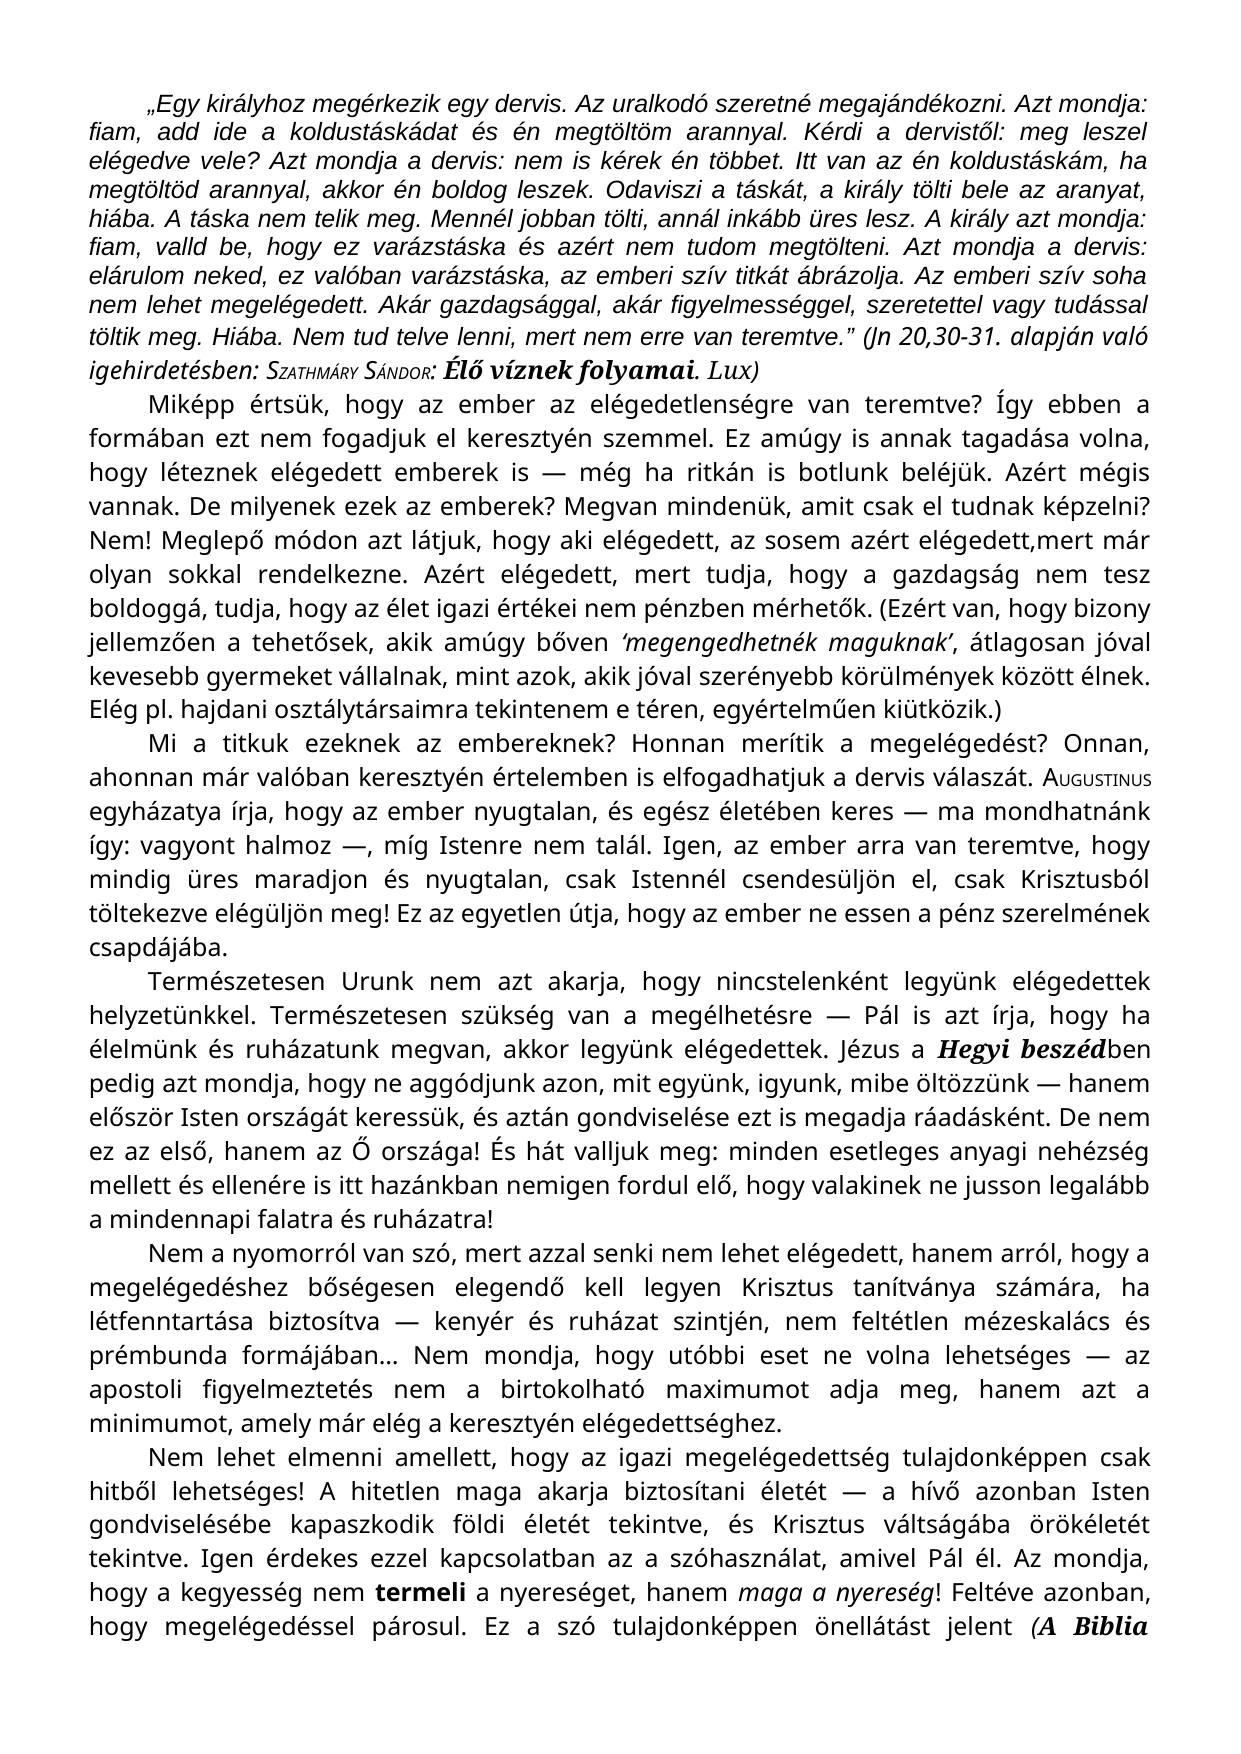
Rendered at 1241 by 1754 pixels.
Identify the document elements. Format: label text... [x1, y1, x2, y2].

text Természetesen Urunk nem azt akarja, hogy nincstelenként legyünk elégedettek helyzetünkkel. Természetesen szükség van a megélhetésre — Pál is azt írja, hogy ha élelmünk és ruházatunk megvan, akkor legyünk elégedettek. Jézus a Hegyi beszédben pedig azt mondja, hogy ne aggódjunk azon, mit együnk, igyunk, mibe öltözzünk — hanem először Isten országát keressük, és aztán gondviselése ezt is megadja ráadásként. De nem ez az első, hanem az Ő országa! És hát valljuk meg: minden esetleges anyagi nehézség mellett és ellenére is itt hazánkban nemigen fordul elő, hogy valakinek ne jusson legalább a mindennapi falatra és ruházatra! [88, 964, 1152, 1235]
text Mi a titkuk ezeknek az embereknek? Honnan merítik a megelégedést? Onnan, ahonnan már valóban keresztyén értelemben is elfogadhatjuk a dervis válaszát. Augustinus egyházatya írja, hogy az ember nyugtalan, és egész életében keres — ma mondhatnánk így: vagyont halmoz —, míg Istenre nem talál. Igen, az ember arra van teremtve, hogy mindig üres maradjon és nyugtalan, csak Istennél csendesüljön el, csak Krisztusból töltekezve elégüljön meg! Ez az egyetlen útja, hogy az ember ne essen a pénz szerelmének csapdájába. [88, 726, 1152, 964]
text „Egy királyhoz megérkezik egy dervis. Az uralkodó szeretné megajándékozni. Azt mondja: fiam, add ide a koldustáskádat és én megtöltöm arannyal. Kérdi a dervistől: meg leszel elégedve vele? Azt mondja a dervis: nem is kérek én többet. Itt van az én koldustáskám, ha megtöltöd arannyal, akkor én boldog leszek. Odaviszi a táskát, a király tölti bele az aranyat, hiába. A táska nem telik meg. Mennél jobban tölti, annál inkább üres lesz. A király azt mondja: fiam, valld be, hogy ez varázstáska és azért nem tudom megtölteni. Azt mondja a dervis: elárulom neked, ez valóban varázstáska, az emberi szív titkát ábrázolja. Az emberi szív soha nem lehet megelégedett. Akár gazdagsággal, akár figyelmességgel, szeretettel vagy tudással töltik meg. Hiába. Nem tud telve lenni, mert nem erre van teremtve.” (Jn 20,30-31. alapján való igehirdetésben: Szathmáry Sándor: Élő víznek folyamai. Lux) [88, 88, 1152, 386]
text Nem a nyomorról van szó, mert azzal senki nem lehet elégedett, hanem arról, hogy a megelégedéshez bőségesen elegendő kell legyen Krisztus tanítványa számára, ha létfenntartása biztosítva — kenyér és ruházat szintjén, nem feltétlen mézeskalács és prémbunda formájában… Nem mondja, hogy utóbbi eset ne volna lehetséges — az apostoli figyelmeztetés nem a birtokolható maximumot adja meg, hanem azt a minimumot, amely már elég a keresztyén elégedettséghez. [88, 1235, 1152, 1439]
text Nem lehet elmenni amellett, hogy az igazi megelégedettség tulajdonképpen csak hitből lehetséges! A hitetlen maga akarja biztosítani életét — a hívő azonban Isten gondviselésébe kapaszkodik földi életét tekintve, és Krisztus váltságába örökéletét tekintve. Igen érdekes ezzel kapcsolatban az a szóhasználat, amivel Pál él. Az mondja, hogy a kegyesség nem termeli a nyereséget, hanem maga a nyereség! Feltéve azonban, hogy megelégedéssel párosul. Ez a szó tulajdonképpen önellátást jelent (A Biblia [88, 1439, 1152, 1643]
text Miképp értsük, hogy az ember az elégedetlenségre van teremtve? Így ebben a formában ezt nem fogadjuk el keresztyén szemmel. Ez amúgy is annak tagadása volna, hogy léteznek elégedett emberek is — még ha ritkán is botlunk beléjük. Azért mégis vannak. De milyenek ezek az emberek? Megvan mindenük, amit csak el tudnak képzelni? Nem! Meglepő módon azt látjuk, hogy aki elégedett, az sosem azért elégedett,mert már olyan sokkal rendelkezne. Azért elégedett, mert tudja, hogy a gazdagság nem tesz boldoggá, tudja, hogy az élet igazi értékei nem pénzben mérhetők. (Ezért van, hogy bizony jellemzően a tehetősek, akik amúgy bőven ‘megengedhetnék maguknak’, átlagosan jóval kevesebb gyermeket vállalnak, mint azok, akik jóval szerényebb körülmények között élnek. Elég pl. hajdani osztálytársaimra tekintenem e téren, egyértelműen kiütközik.) [88, 386, 1152, 726]
